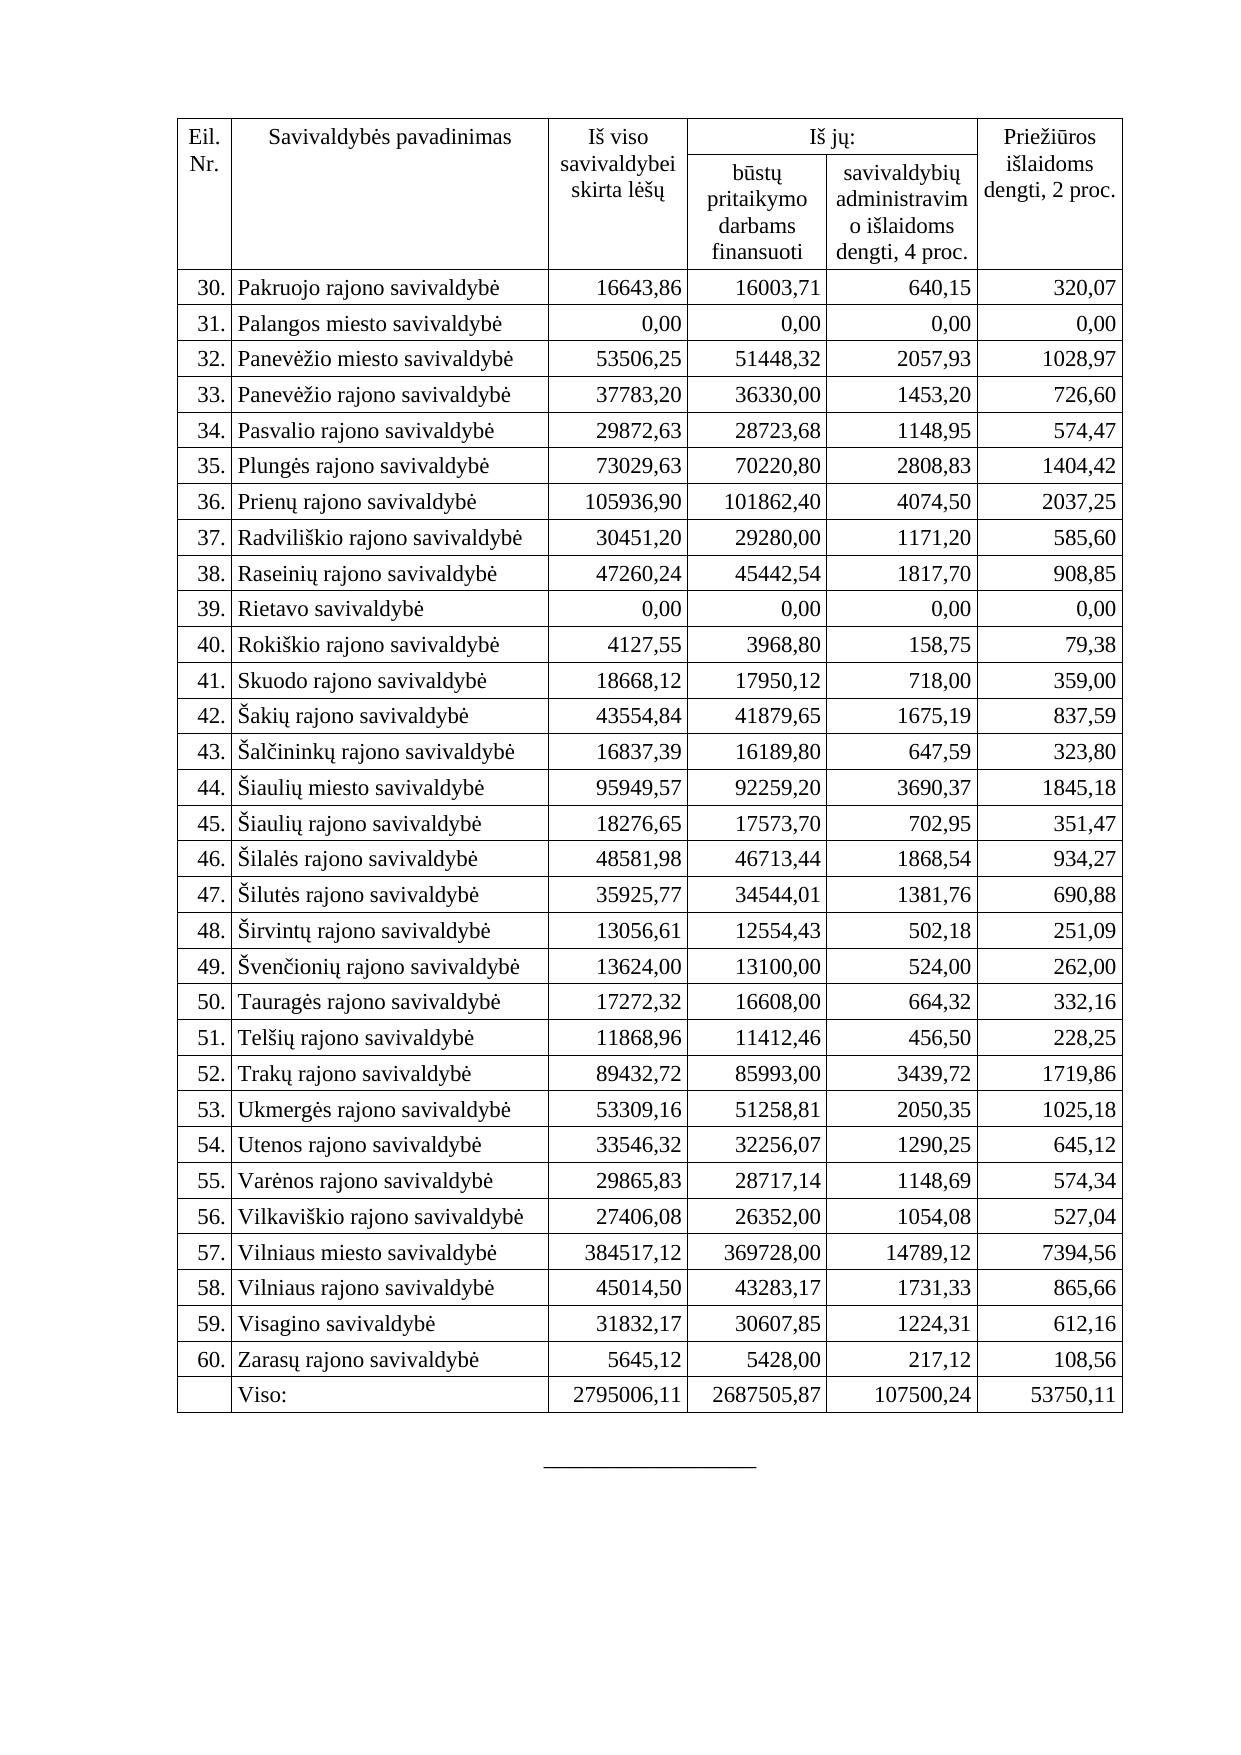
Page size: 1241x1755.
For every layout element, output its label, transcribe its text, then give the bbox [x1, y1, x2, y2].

table_header Iš jų: [688, 119, 977, 154]
table_cell 4074,50 [827, 484, 977, 519]
table_cell 1381,76 [827, 877, 977, 912]
table_cell 1148,95 [827, 413, 977, 447]
table_cell 0,00 [549, 305, 687, 340]
table_cell Šalčininkų rajono savivaldybė [232, 734, 548, 769]
table_cell 640,15 [827, 270, 977, 304]
table_cell Telšių rajono savivaldybė [232, 1020, 548, 1055]
table_cell 51448,32 [688, 341, 826, 376]
table_cell 48581,98 [549, 841, 687, 876]
table_cell 158,75 [827, 627, 977, 662]
table_cell 16837,39 [549, 734, 687, 769]
table_cell 31832,17 [549, 1306, 687, 1341]
table_cell 456,50 [827, 1020, 977, 1055]
table_cell 29872,63 [549, 413, 687, 447]
table_cell 105936,90 [549, 484, 687, 519]
table_cell 49. [178, 949, 231, 983]
table_cell Panevėžio rajono savivaldybė [232, 377, 548, 412]
table_cell 585,60 [978, 520, 1122, 554]
table_cell 2037,25 [978, 484, 1122, 519]
table_cell 5428,00 [688, 1342, 826, 1376]
table_cell 60. [178, 1342, 231, 1376]
table_cell 1404,42 [978, 448, 1122, 483]
table_cell Rokiškio rajono savivaldybė [232, 627, 548, 662]
table_cell 837,59 [978, 699, 1122, 733]
table_cell 0,00 [688, 305, 826, 340]
table_cell Šilalės rajono savivaldybė [232, 841, 548, 876]
table_cell 18276,65 [549, 806, 687, 840]
table_cell Vilniaus rajono savivaldybė [232, 1270, 548, 1305]
table_cell 47. [178, 877, 231, 912]
table_cell 524,00 [827, 949, 977, 983]
table_cell 55. [178, 1163, 231, 1198]
table_cell 37. [178, 520, 231, 554]
table_cell 28723,68 [688, 413, 826, 447]
table_cell būstų pritaikymo darbams finansuoti [688, 155, 826, 269]
table_cell 59. [178, 1306, 231, 1341]
table_cell 17573,70 [688, 806, 826, 840]
table_cell Vilkaviškio rajono savivaldybė [232, 1199, 548, 1233]
table_cell 3439,72 [827, 1056, 977, 1090]
table_cell 527,04 [978, 1199, 1122, 1233]
table_cell 908,85 [978, 556, 1122, 590]
table_cell Rietavo savivaldybė [232, 591, 548, 626]
table_cell 41. [178, 663, 231, 697]
table_cell Šakių rajono savivaldybė [232, 699, 548, 733]
table_cell 30607,85 [688, 1306, 826, 1341]
table_cell 36. [178, 484, 231, 519]
table_cell 34544,01 [688, 877, 826, 912]
table_cell 4127,55 [549, 627, 687, 662]
table_cell 101862,40 [688, 484, 826, 519]
table_cell 45442,54 [688, 556, 826, 590]
table_cell Pasvalio rajono savivaldybė [232, 413, 548, 447]
table_cell 46713,44 [688, 841, 826, 876]
table_cell 1719,86 [978, 1056, 1122, 1090]
table_cell 58. [178, 1270, 231, 1305]
table_cell 51. [178, 1020, 231, 1055]
table_cell 664,32 [827, 984, 977, 1019]
table_cell 43283,17 [688, 1270, 826, 1305]
table_cell Radviliškio rajono savivaldybė [232, 520, 548, 554]
table_cell 0,00 [978, 591, 1122, 626]
table_cell 0,00 [688, 591, 826, 626]
table_cell 369728,00 [688, 1234, 826, 1269]
table_cell 43554,84 [549, 699, 687, 733]
table_cell 16608,00 [688, 984, 826, 1019]
table_cell 39. [178, 591, 231, 626]
table_cell 30. [178, 270, 231, 304]
table_header Eil. Nr. [178, 119, 231, 269]
table_header Priežiūros išlaidoms dengti, 2 proc. [978, 119, 1122, 269]
table_cell 26352,00 [688, 1199, 826, 1233]
table_cell 50. [178, 984, 231, 1019]
table_cell 13056,61 [549, 913, 687, 947]
table_cell 17950,12 [688, 663, 826, 697]
table_cell 574,34 [978, 1163, 1122, 1198]
table_cell 31. [178, 305, 231, 340]
table_cell 16189,80 [688, 734, 826, 769]
table_cell Viso: [232, 1377, 548, 1412]
table_cell 1025,18 [978, 1091, 1122, 1126]
table_cell Palangos miesto savivaldybė [232, 305, 548, 340]
table_cell 42. [178, 699, 231, 733]
table_cell Plungės rajono savivaldybė [232, 448, 548, 483]
table_cell 5645,12 [549, 1342, 687, 1376]
table_cell 53506,25 [549, 341, 687, 376]
table_cell 107500,24 [827, 1377, 977, 1412]
table_cell 32256,07 [688, 1127, 826, 1162]
table_cell 41879,65 [688, 699, 826, 733]
text _________________ [177, 1442, 1122, 1471]
table_cell 33546,32 [549, 1127, 687, 1162]
table_cell 16643,86 [549, 270, 687, 304]
table_cell Tauragės rajono savivaldybė [232, 984, 548, 1019]
table_cell 1845,18 [978, 770, 1122, 804]
table_cell Švenčionių rajono savivaldybė [232, 949, 548, 983]
table_cell 51258,81 [688, 1091, 826, 1126]
table_cell 32. [178, 341, 231, 376]
table_cell 0,00 [827, 305, 977, 340]
table_cell 690,88 [978, 877, 1122, 912]
table_cell Utenos rajono savivaldybė [232, 1127, 548, 1162]
table_cell 35925,77 [549, 877, 687, 912]
table_cell 612,16 [978, 1306, 1122, 1341]
table_cell 351,47 [978, 806, 1122, 840]
table_cell Ukmergės rajono savivaldybė [232, 1091, 548, 1126]
table_cell Panevėžio miesto savivaldybė [232, 341, 548, 376]
table_cell 43. [178, 734, 231, 769]
table_cell savivaldybių administravimo išlaidoms dengti, 4 proc. [827, 155, 977, 269]
table_cell 574,47 [978, 413, 1122, 447]
table_cell 323,80 [978, 734, 1122, 769]
table_cell 38. [178, 556, 231, 590]
table_cell 3690,37 [827, 770, 977, 804]
table_cell 1224,31 [827, 1306, 977, 1341]
table_cell 13624,00 [549, 949, 687, 983]
table_cell 40. [178, 627, 231, 662]
table_cell 36330,00 [688, 377, 826, 412]
table_cell 7394,56 [978, 1234, 1122, 1269]
table_cell 37783,20 [549, 377, 687, 412]
table_cell Vilniaus miesto savivaldybė [232, 1234, 548, 1269]
table_cell 28717,14 [688, 1163, 826, 1198]
table_cell 29280,00 [688, 520, 826, 554]
table_cell Visagino savivaldybė [232, 1306, 548, 1341]
table_cell 89432,72 [549, 1056, 687, 1090]
table_cell 1731,33 [827, 1270, 977, 1305]
table_cell 217,12 [827, 1342, 977, 1376]
table_cell 95949,57 [549, 770, 687, 804]
table_cell 1453,20 [827, 377, 977, 412]
table_cell 262,00 [978, 949, 1122, 983]
table_cell 53309,16 [549, 1091, 687, 1126]
table_cell 1290,25 [827, 1127, 977, 1162]
table_cell 2795006,11 [549, 1377, 687, 1412]
table_cell Šiaulių miesto savivaldybė [232, 770, 548, 804]
table_cell Raseinių rajono savivaldybė [232, 556, 548, 590]
table_cell 73029,63 [549, 448, 687, 483]
table_cell 2050,35 [827, 1091, 977, 1126]
table_cell 2808,83 [827, 448, 977, 483]
table_cell 11868,96 [549, 1020, 687, 1055]
table_cell 29865,83 [549, 1163, 687, 1198]
table_cell Prienų rajono savivaldybė [232, 484, 548, 519]
table_cell 1148,69 [827, 1163, 977, 1198]
table_cell 702,95 [827, 806, 977, 840]
table_cell 53. [178, 1091, 231, 1126]
table_cell 865,66 [978, 1270, 1122, 1305]
table_cell 30451,20 [549, 520, 687, 554]
table_cell Varėnos rajono savivaldybė [232, 1163, 548, 1198]
table_cell 11412,46 [688, 1020, 826, 1055]
table_cell Širvintų rajono savivaldybė [232, 913, 548, 947]
table_cell 53750,11 [978, 1377, 1122, 1412]
table_cell Šiaulių rajono savivaldybė [232, 806, 548, 840]
table_cell Trakų rajono savivaldybė [232, 1056, 548, 1090]
table_cell 14789,12 [827, 1234, 977, 1269]
table_cell 0,00 [827, 591, 977, 626]
table_cell [178, 1377, 231, 1412]
table_cell 56. [178, 1199, 231, 1233]
table_cell 1817,70 [827, 556, 977, 590]
table_cell 1054,08 [827, 1199, 977, 1233]
table_cell 726,60 [978, 377, 1122, 412]
table_cell 54. [178, 1127, 231, 1162]
table_cell 16003,71 [688, 270, 826, 304]
table_cell 27406,08 [549, 1199, 687, 1233]
table_cell 1171,20 [827, 520, 977, 554]
table_cell 79,38 [978, 627, 1122, 662]
table_cell 228,25 [978, 1020, 1122, 1055]
table_cell 45. [178, 806, 231, 840]
table_cell 52. [178, 1056, 231, 1090]
table_cell 1675,19 [827, 699, 977, 733]
table_cell 12554,43 [688, 913, 826, 947]
table_cell 3968,80 [688, 627, 826, 662]
table_cell 18668,12 [549, 663, 687, 697]
table_header Iš viso savivaldybei skirta lėšų [549, 119, 687, 269]
table_cell 70220,80 [688, 448, 826, 483]
table_cell Pakruojo rajono savivaldybė [232, 270, 548, 304]
table_cell 320,07 [978, 270, 1122, 304]
table_cell Skuodo rajono savivaldybė [232, 663, 548, 697]
table_cell 35. [178, 448, 231, 483]
table_cell 33. [178, 377, 231, 412]
table_cell 46. [178, 841, 231, 876]
table_cell 0,00 [978, 305, 1122, 340]
table_cell 85993,00 [688, 1056, 826, 1090]
table_cell 0,00 [549, 591, 687, 626]
table_cell 718,00 [827, 663, 977, 697]
table_cell 108,56 [978, 1342, 1122, 1376]
table_cell 251,09 [978, 913, 1122, 947]
table_cell 2687505,87 [688, 1377, 826, 1412]
table_cell 47260,24 [549, 556, 687, 590]
table_cell Zarasų rajono savivaldybė [232, 1342, 548, 1376]
table_cell 45014,50 [549, 1270, 687, 1305]
table_cell Šilutės rajono savivaldybė [232, 877, 548, 912]
table_cell 17272,32 [549, 984, 687, 1019]
table_cell 34. [178, 413, 231, 447]
table_cell 384517,12 [549, 1234, 687, 1269]
table_cell 2057,93 [827, 341, 977, 376]
table_cell 48. [178, 913, 231, 947]
table_cell 359,00 [978, 663, 1122, 697]
table_cell 92259,20 [688, 770, 826, 804]
table_cell 332,16 [978, 984, 1122, 1019]
table_cell 1868,54 [827, 841, 977, 876]
table_cell 647,59 [827, 734, 977, 769]
table_cell 13100,00 [688, 949, 826, 983]
table_cell 502,18 [827, 913, 977, 947]
table_cell 934,27 [978, 841, 1122, 876]
table_header Savivaldybės pavadinimas [232, 119, 548, 269]
table_cell 1028,97 [978, 341, 1122, 376]
table_cell 645,12 [978, 1127, 1122, 1162]
table_cell 57. [178, 1234, 231, 1269]
table_cell 44. [178, 770, 231, 804]
